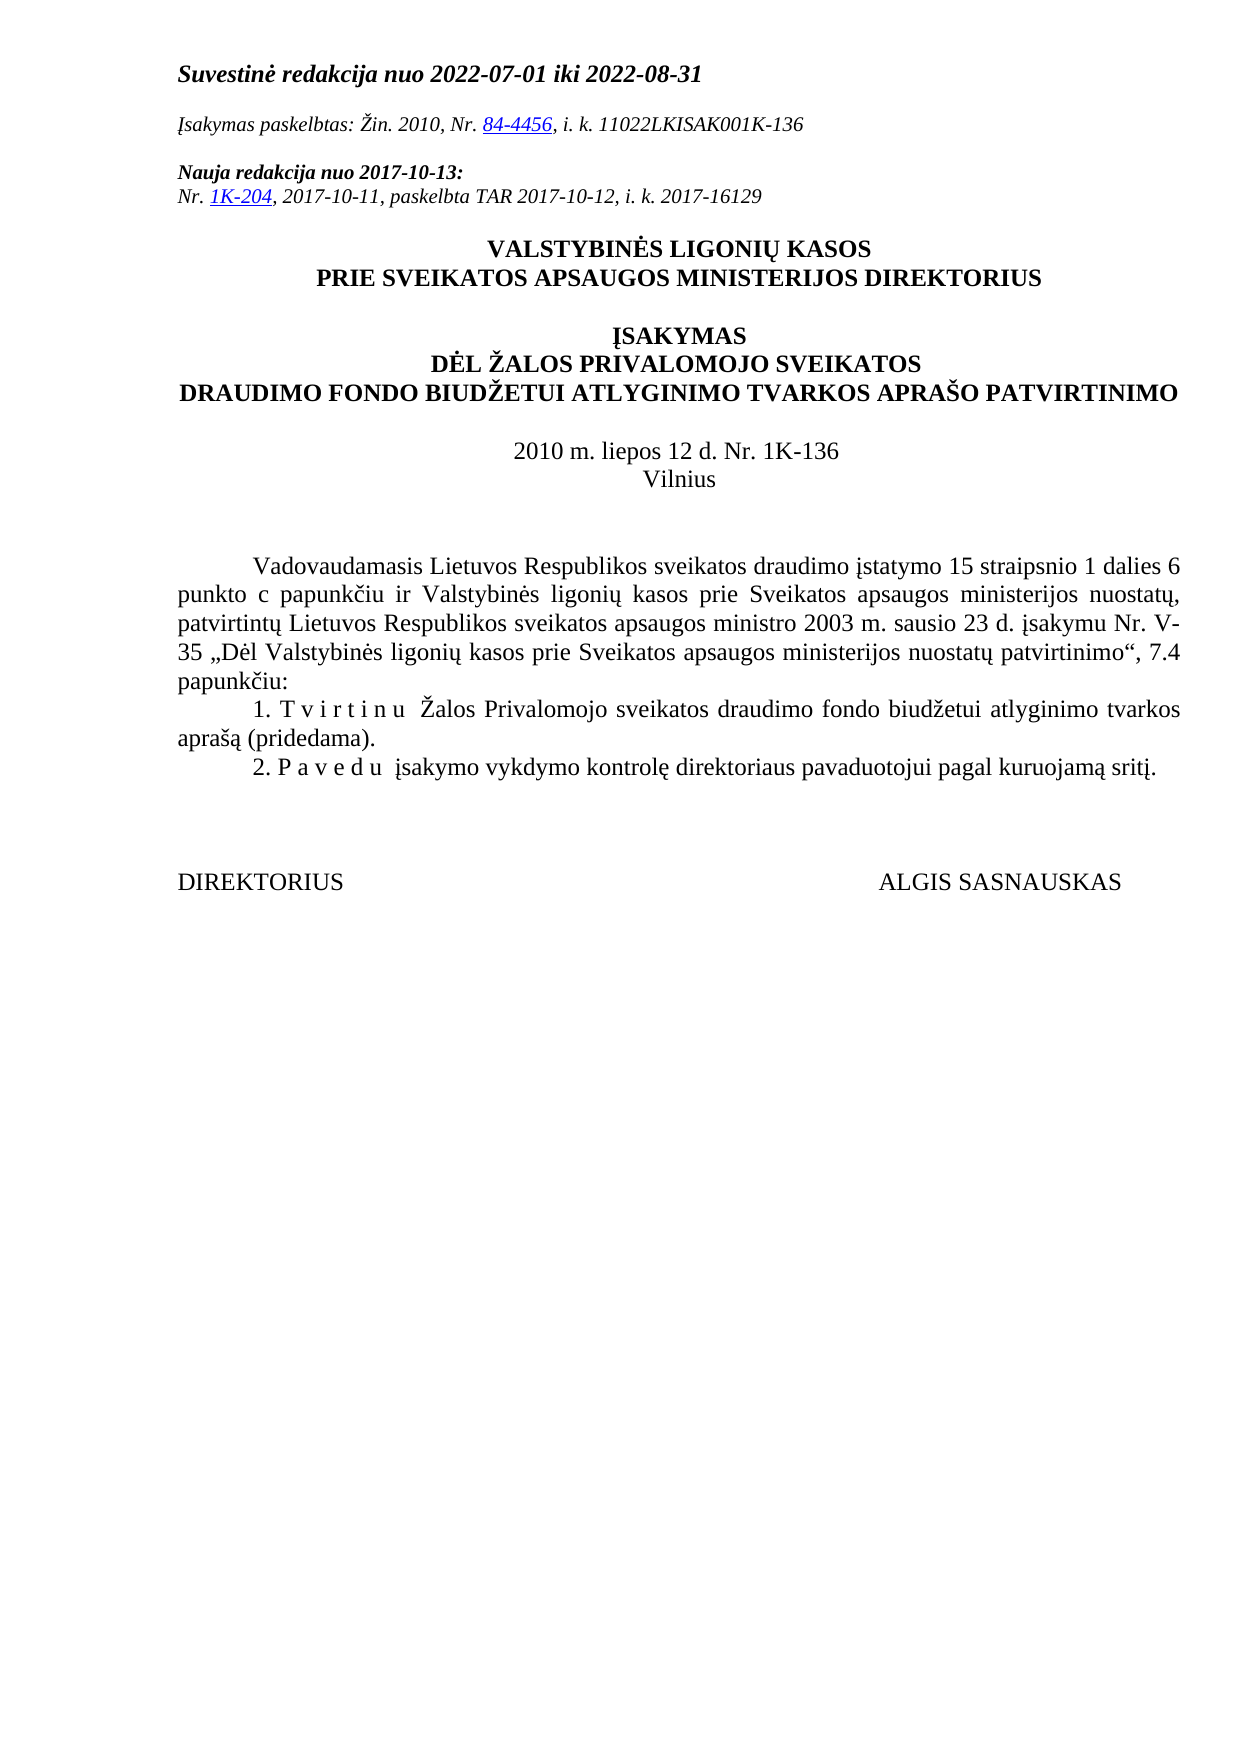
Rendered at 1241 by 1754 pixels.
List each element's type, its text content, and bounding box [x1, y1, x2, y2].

text Nr. 1K-204, 2017-10-11, paskelbta TAR 2017-10-12, i. k. 2017-16129 [177, 184, 1181, 208]
text ĮSAKYMAS [177, 321, 1181, 349]
text PRIE SVEIKATOS APSAUGOS MINISTERIJOS DIREKTORIUS [177, 263, 1181, 292]
text Vadovaudamasis Lietuvos Respublikos sveikatos draudimo įstatymo 15 straipsnio 1 dalies 6 punkto c papunkčiu ir Valstybinės ligonių kasos prie Sveikatos apsaugos ministerijos nuostatų, patvirtintų Lietuvos Respublikos sveikatos apsaugos ministro 2003 m. sausio 23 d. įsakymu Nr. V-35 „Dėl Valstybinės ligonių kasos prie Sveikatos apsaugos ministerijos nuostatų patvirtinimo“, 7.4 papunkčiu: [177, 551, 1181, 694]
text 2. Pavedu įsakymo vykdymo kontrolę direktoriaus pavaduotojui pagal kuruojamą sritį. [177, 752, 1181, 781]
text Nauja redakcija nuo 2017-10-13: [177, 160, 1181, 184]
text 2010 m. liepos 12 d. Nr. 1k-136 [177, 436, 1181, 464]
text VALSTYBINĖS LIGONIŲ KASOS [177, 234, 1181, 263]
text Direktorius Algis Sasnauskas [177, 867, 1181, 896]
text 1. Tvirtinu Žalos Privalomojo sveikatos draudimo fondo biudžetui atlyginimo tvarkos aprašą (pridedama). [177, 694, 1181, 752]
text Įsakymas paskelbtas: Žin. 2010, Nr. 84-4456, i. k. 11022LKISAK001K-136 [177, 112, 1181, 136]
text Vilnius [177, 464, 1181, 493]
text DRAUDIMO FONDO BIUDŽETUI ATLYGINIMO TVARKOS APRAŠO PATVIRTINIMO [177, 378, 1181, 407]
text Suvestinė redakcija nuo 2022-07-01 iki 2022-08-31 [177, 59, 1181, 88]
text DĖL ŽALOS PRIVALOMOJO SVEIKATOS [177, 349, 1181, 378]
